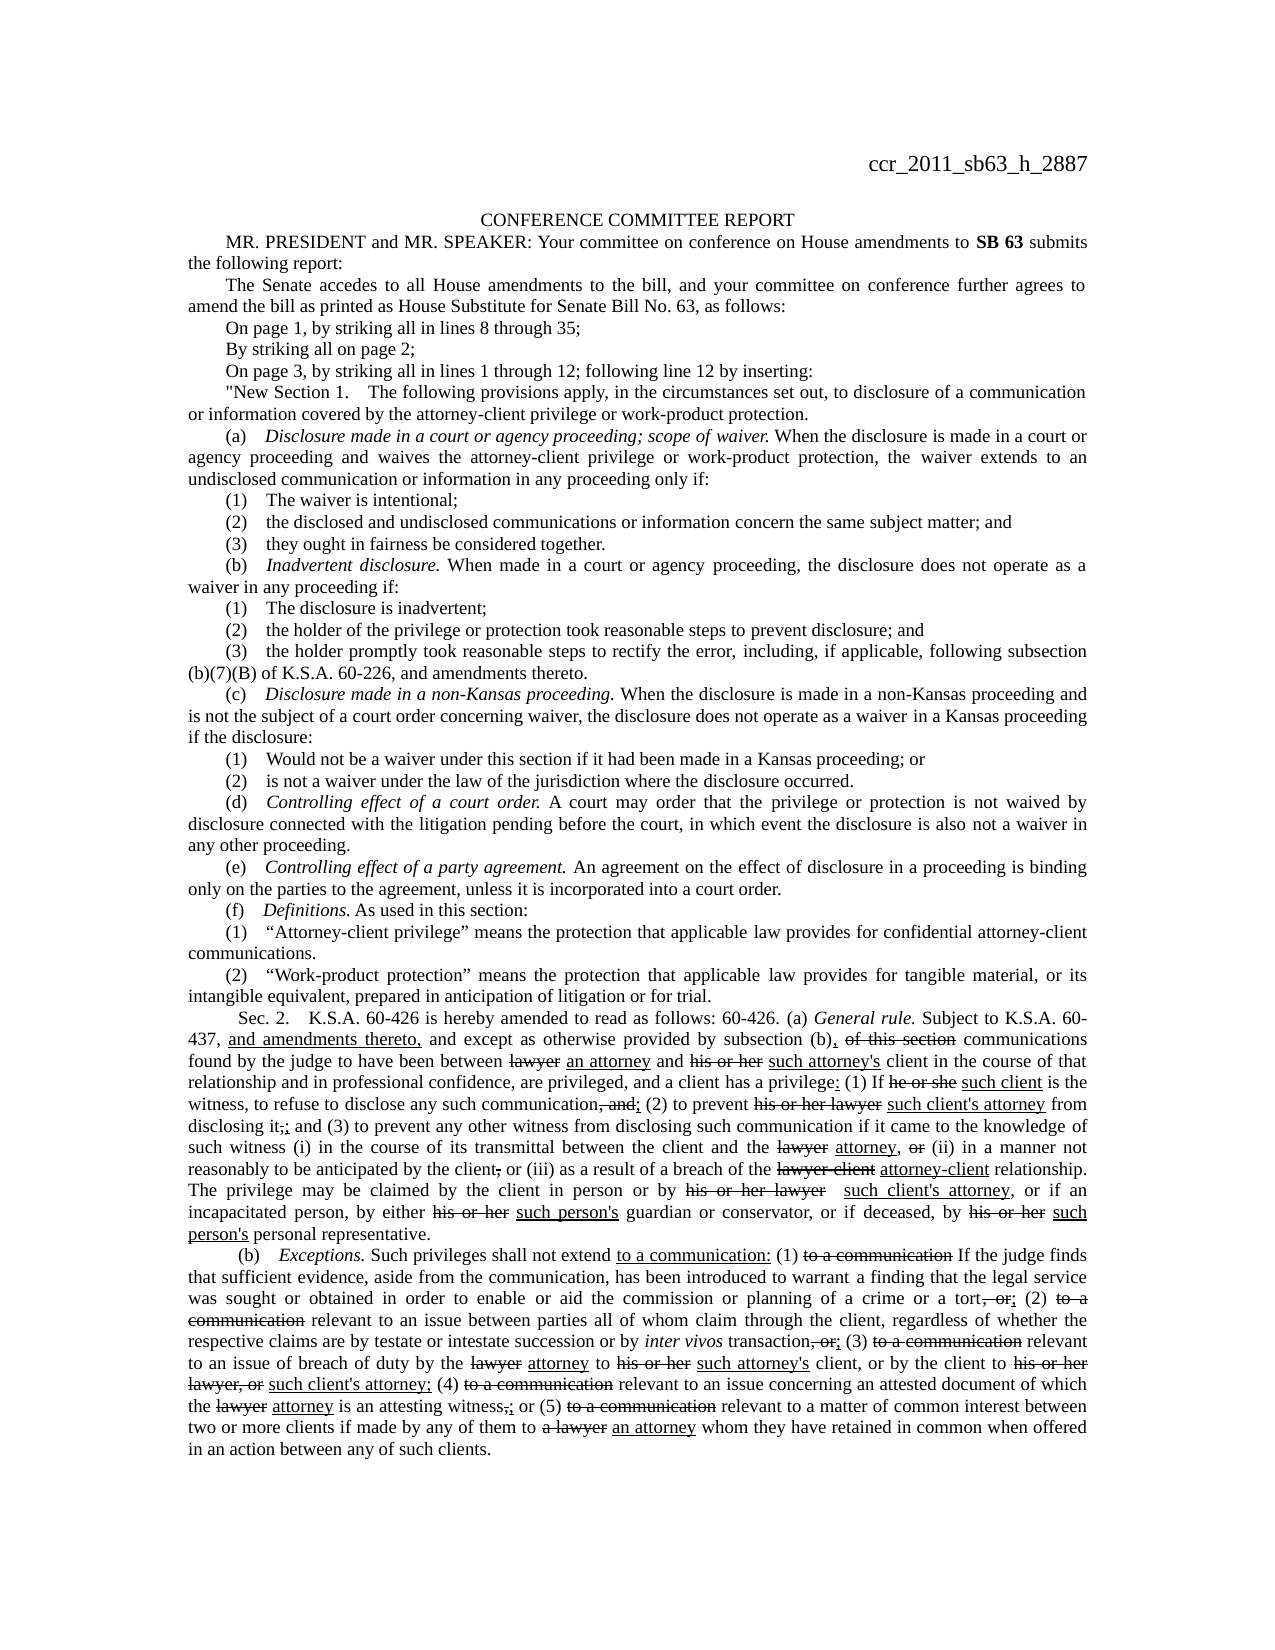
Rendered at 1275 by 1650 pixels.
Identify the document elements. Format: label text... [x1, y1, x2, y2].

text On page 1, by striking all in lines 8 through 35; [188, 317, 1087, 338]
text (e) Controlling effect of a party agreement. An agreement on the effect of disclosure in a proceeding is binding only on the parties to the agreement, unless it is incorporated into a court order. [188, 856, 1087, 899]
text (1) “Attorney-client privilege” means the protection that applicable law provides for confidential attorney-client communications. [188, 921, 1087, 964]
text (d) Controlling effect of a court order. A court may order that the privilege or protection is not waived by disclosure connected with the litigation pending before the court, in which event the disclosure is also not a waiver in any other proceeding. [188, 791, 1087, 856]
text (3) the holder promptly took reasonable steps to rectify the error, including, if applicable, following subsection (b)(7)(B) of K.S.A. 60-226, and amendments thereto. [188, 640, 1087, 683]
text (3) they ought in fairness be considered together. [188, 532, 1087, 554]
text (f) Definitions. As used in this section: [188, 899, 1087, 921]
text Sec. 2. K.S.A. 60-426 is hereby amended to read as follows: 60-426. (a) General rule. Subject to K.S.A. 60-437, and amendments thereto, and except as otherwise provided by subsection (b), of this section communications found by the judge to have been between lawyer an attorney and his or her such attorney's client in the course of that relationship and in professional confidence, are privileged, and a client has a privilege: (1) If he or she such client is the witness, to refuse to disclose any such communication, and; (2) to prevent his or her lawyer such client's attorney from disclosing it,; and (3) to prevent any other witness from disclosing such communication if it came to the knowledge of such witness (i) in the course of its transmittal between the client and the lawyer attorney, or (ii) in a manner not reasonably to be anticipated by the client, or (iii) as a result of a breach of the lawyer-client attorney-client relationship. The privilege may be claimed by the client in person or by his or her lawyer such client's attorney, or if an incapacitated person, by either his or her such person's guardian or conservator, or if deceased, by his or her such person's personal representative. [188, 1007, 1087, 1244]
text The Senate accedes to all House amendments to the bill, and your committee on conference further agrees to amend the bill as printed as House Substitute for Senate Bill No. 63, as follows: [188, 274, 1087, 317]
text (1) Would not be a waiver under this section if it had been made in a Kansas proceeding; or [188, 748, 1087, 769]
text (2) the holder of the privilege or protection took reasonable steps to prevent disclosure; and [188, 619, 1087, 640]
text (2) the disclosed and undisclosed communications or information concern the same subject matter; and [188, 511, 1087, 532]
text MR. PRESIDENT and MR. SPEAKER: Your committee on conference on House amendments to SB 63 submits the following report: [188, 231, 1087, 274]
text "New Section 1. The following provisions apply, in the circumstances set out, to disclosure of a communication or information covered by the attorney-client privilege or work-product protection. [188, 381, 1087, 424]
text On page 3, by striking all in lines 1 through 12; following line 12 by inserting: [188, 360, 1087, 381]
text (1) The disclosure is inadvertent; [188, 597, 1087, 619]
text (c) Disclosure made in a non-Kansas proceeding. When the disclosure is made in a non-Kansas proceeding and is not the subject of a court order concerning waiver, the disclosure does not operate as a waiver in a Kansas proceeding if the disclosure: [188, 683, 1087, 748]
text (1) The waiver is intentional; [188, 489, 1087, 511]
text (2) “Work-product protection” means the protection that applicable law provides for tangible material, or its intangible equivalent, prepared in anticipation of litigation or for trial. [188, 964, 1087, 1007]
text (b) Exceptions. Such privileges shall not extend to a communication: (1) to a communication If the judge finds that sufficient evidence, aside from the communication, has been introduced to warrant a finding that the legal service was sought or obtained in order to enable or aid the commission or planning of a crime or a tort, or; (2) to a communication relevant to an issue between parties all of whom claim through the client, regardless of whether the respective claims are by testate or intestate succession or by inter vivos transaction, or; (3) to a communication relevant to an issue of breach of duty by the lawyer attorney to his or her such attorney's client, or by the client to his or her lawyer, or such client's attorney; (4) to a communication relevant to an issue concerning an attested document of which the lawyer attorney is an attesting witness,; or (5) to a communication relevant to a matter of common interest between two or more clients if made by any of them to a lawyer an attorney whom they have retained in common when offered in an action between any of such clients. [188, 1244, 1087, 1459]
text (b) Inadvertent disclosure. When made in a court or agency proceeding, the disclosure does not operate as a waiver in any proceeding if: [188, 554, 1087, 597]
subtitle CONFERENCE COMMITTEE REPORT [188, 209, 1087, 231]
text By striking all on page 2; [188, 338, 1087, 360]
text (a) Disclosure made in a court or agency proceeding; scope of waiver. When the disclosure is made in a court or agency proceeding and waives the attorney-client privilege or work-product protection, the waiver extends to an undisclosed communication or information in any proceeding only if: [188, 424, 1087, 489]
text (2) is not a waiver under the law of the jurisdiction where the disclosure occurred. [188, 769, 1087, 791]
